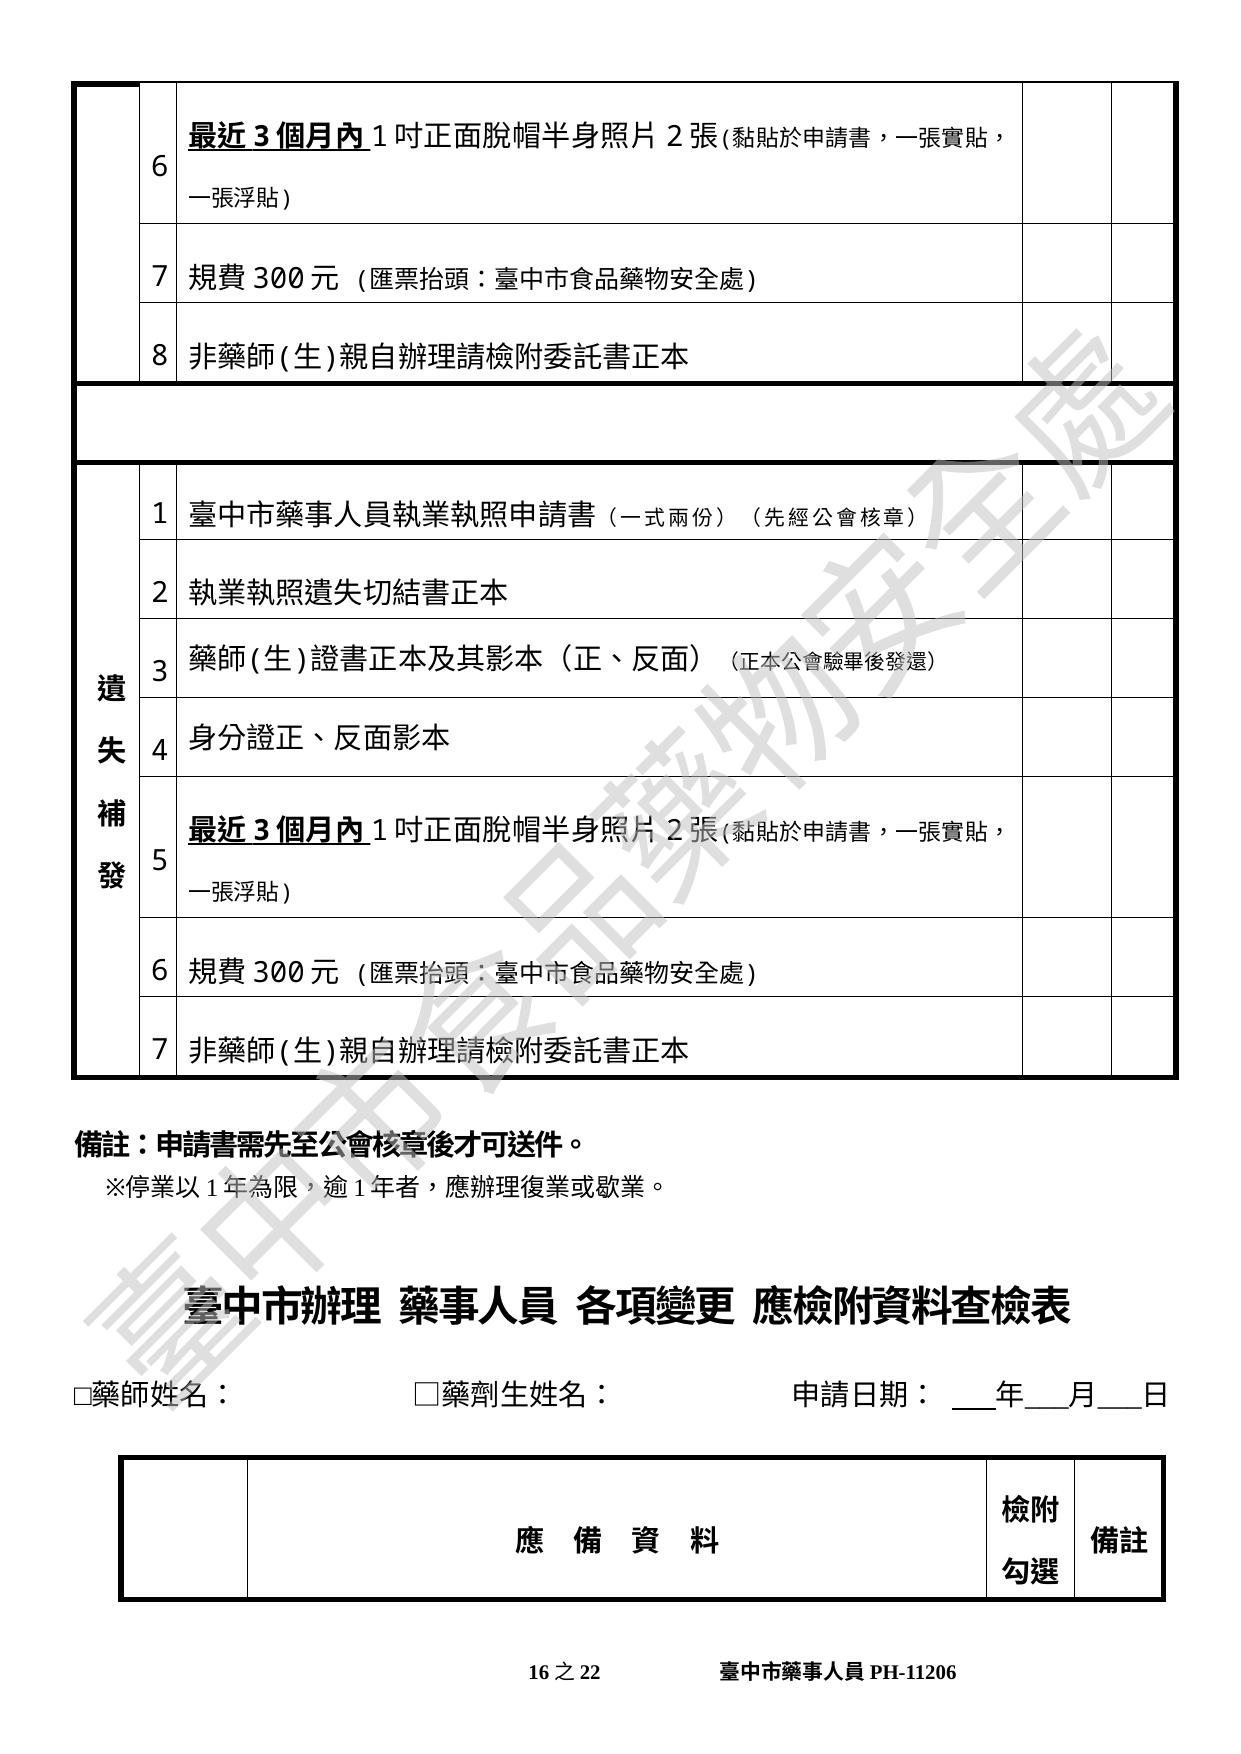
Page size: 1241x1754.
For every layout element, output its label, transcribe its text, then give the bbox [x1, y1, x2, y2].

table_cell 6 [140, 83, 176, 223]
table_cell 規費300元 (匯票抬頭：臺中市食品藥物安全處) [177, 918, 1022, 996]
table_cell 非藥師(生)親自辦理請檢附委託書正本 [456, 998, 504, 1041]
table_cell [1112, 224, 1173, 302]
table_cell 藥師(生)證書正本及其影本（正、反面）（正本公會驗畢後發還） [773, 663, 800, 697]
text 臺中市辦理 藥事人員 各項變更 應檢附資料查檢表 [74, 1288, 133, 1330]
table_cell [1023, 303, 1111, 381]
table_cell [77, 386, 1055, 460]
table_cell [983, 465, 1022, 519]
table_cell [1023, 224, 1111, 302]
table_cell 3 [140, 619, 176, 697]
table_cell 非藥師(生)親自辦理請檢附委託書正本 [177, 303, 1022, 381]
table_cell 1 [140, 465, 176, 539]
text 備註：申請書需先至公會核章後才可送件。 [386, 1122, 424, 1137]
table_cell 臺中市藥事人員執業執照申請書（一式兩份）（先經公會核章） [177, 465, 933, 539]
table_cell 藥師(生)證書正本及其影本（正、反面）（正本公會驗畢後發還） [893, 619, 1022, 697]
table_cell [817, 540, 1022, 618]
table_cell 規費300元 (匯票抬頭：臺中市食品藥物安全處) [177, 224, 1022, 302]
table_cell 藥師(生)證書正本及其影本（正、反面）（正本公會驗畢後發還） [869, 619, 904, 642]
table_cell [1023, 540, 1111, 618]
table_cell 執業執照遺失切結書正本 [177, 540, 875, 618]
table_cell [1074, 386, 1093, 399]
table_cell 藥師(生)證書正本及其影本（正、反面）（正本公會驗畢後發還） [177, 619, 903, 697]
text □藥師姓名： □藥劑生姓名： 申請日期： 年___月___日 [74, 1372, 1181, 1413]
text 備註：申請書需先至公會核章後才可送件。 [404, 1122, 1181, 1163]
table_cell 5 [140, 777, 176, 917]
table_cell [77, 87, 139, 381]
table_cell 非藥師(生)親自辦理請檢附委託書正本 [428, 997, 456, 1025]
table_cell [1112, 619, 1173, 697]
table_header [124, 1460, 247, 1597]
text 臺中市辦理 藥事人員 各項變更 應檢附資料查檢表 [210, 1312, 239, 1330]
table_cell [1082, 453, 1098, 460]
table_header 應 備 資 料 [248, 1460, 986, 1597]
table_cell 4 [140, 698, 176, 776]
table_cell [1023, 997, 1111, 1075]
text 臺中市辦理 藥事人員 各項變更 應檢附資料查檢表 [109, 1288, 157, 1330]
table_cell [1112, 83, 1173, 223]
table_cell [1029, 386, 1173, 460]
table_header 備註 [1075, 1460, 1161, 1597]
table_cell 非藥師(生)親自辦理請檢附委託書正本 [474, 997, 522, 1075]
table_cell [1079, 428, 1097, 448]
table_cell 非藥師(生)親自辦理請檢附委託書正本 [506, 997, 1022, 1075]
table_cell 最近3個月內1吋正面脫帽半身照片2張(黏貼於申請書，一張實貼，一張浮貼) [177, 83, 1022, 223]
text ※停業以1年為限，逾1年者，應辦理復業或歇業。 [74, 1163, 265, 1205]
table_cell [1112, 997, 1173, 1075]
table_cell 6 [140, 918, 176, 996]
table_cell [1023, 777, 1111, 917]
table_cell [1023, 918, 1111, 996]
table_cell [1023, 698, 1111, 776]
table_cell 非藥師(生)親自辦理請檢附委託書正本 [177, 997, 473, 1075]
table_cell 藥師(生)證書正本及其影本（正、反面）（正本公會驗畢後發還） [789, 653, 831, 697]
text 備註：申請書需先至公會核章後才可送件。 [345, 1138, 408, 1163]
table_cell 7 [140, 997, 176, 1075]
text 備註：申請書需先至公會核章後才可送件。 [349, 1122, 377, 1137]
table_cell [1112, 540, 1173, 618]
text ※停業以1年為限，逾1年者，應辦理復業或歇業。 [298, 1163, 1181, 1205]
table_header 檢附勾選 [987, 1460, 1074, 1597]
table_cell [1023, 619, 1111, 697]
table_cell [940, 471, 998, 539]
text 臺中市辦理 藥事人員 各項變更 應檢附資料查檢表 [169, 1310, 193, 1330]
text 臺中市辦理 藥事人員 各項變更 應檢附資料查檢表 [149, 1291, 194, 1330]
table_cell [1112, 303, 1173, 381]
table_cell [1023, 465, 1111, 539]
text ※停業以1年為限，逾1年者，應辦理復業或歇業。 [254, 1165, 309, 1205]
table_cell [1112, 465, 1173, 539]
table_cell 2 [140, 540, 176, 618]
text 備註：申請書需先至公會核章後才可送件。 [74, 1122, 345, 1163]
table_cell 最近3個月內1吋正面脫帽半身照片2張(黏貼於申請書，一張實貼，一張浮貼) [177, 777, 1022, 917]
table_cell 8 [140, 303, 176, 381]
table_cell 7 [140, 224, 176, 302]
text 臺中市辦理 藥事人員 各項變更 應檢附資料查檢表 [129, 1288, 179, 1330]
text 臺中市辦理 藥事人員 各項變更 應檢附資料查檢表 [233, 1288, 1181, 1330]
table_cell 遺失補發 [77, 465, 139, 1075]
table_cell [738, 698, 1022, 776]
table_cell 身分證正、反面影本 [177, 698, 753, 776]
table_cell [1023, 83, 1111, 223]
table_cell [1112, 698, 1173, 776]
table_cell [1112, 918, 1173, 996]
table_cell 非藥師(生)親自辦理請檢附委託書正本 [442, 997, 484, 1033]
table_cell [1112, 415, 1173, 460]
table_cell [1112, 777, 1173, 917]
